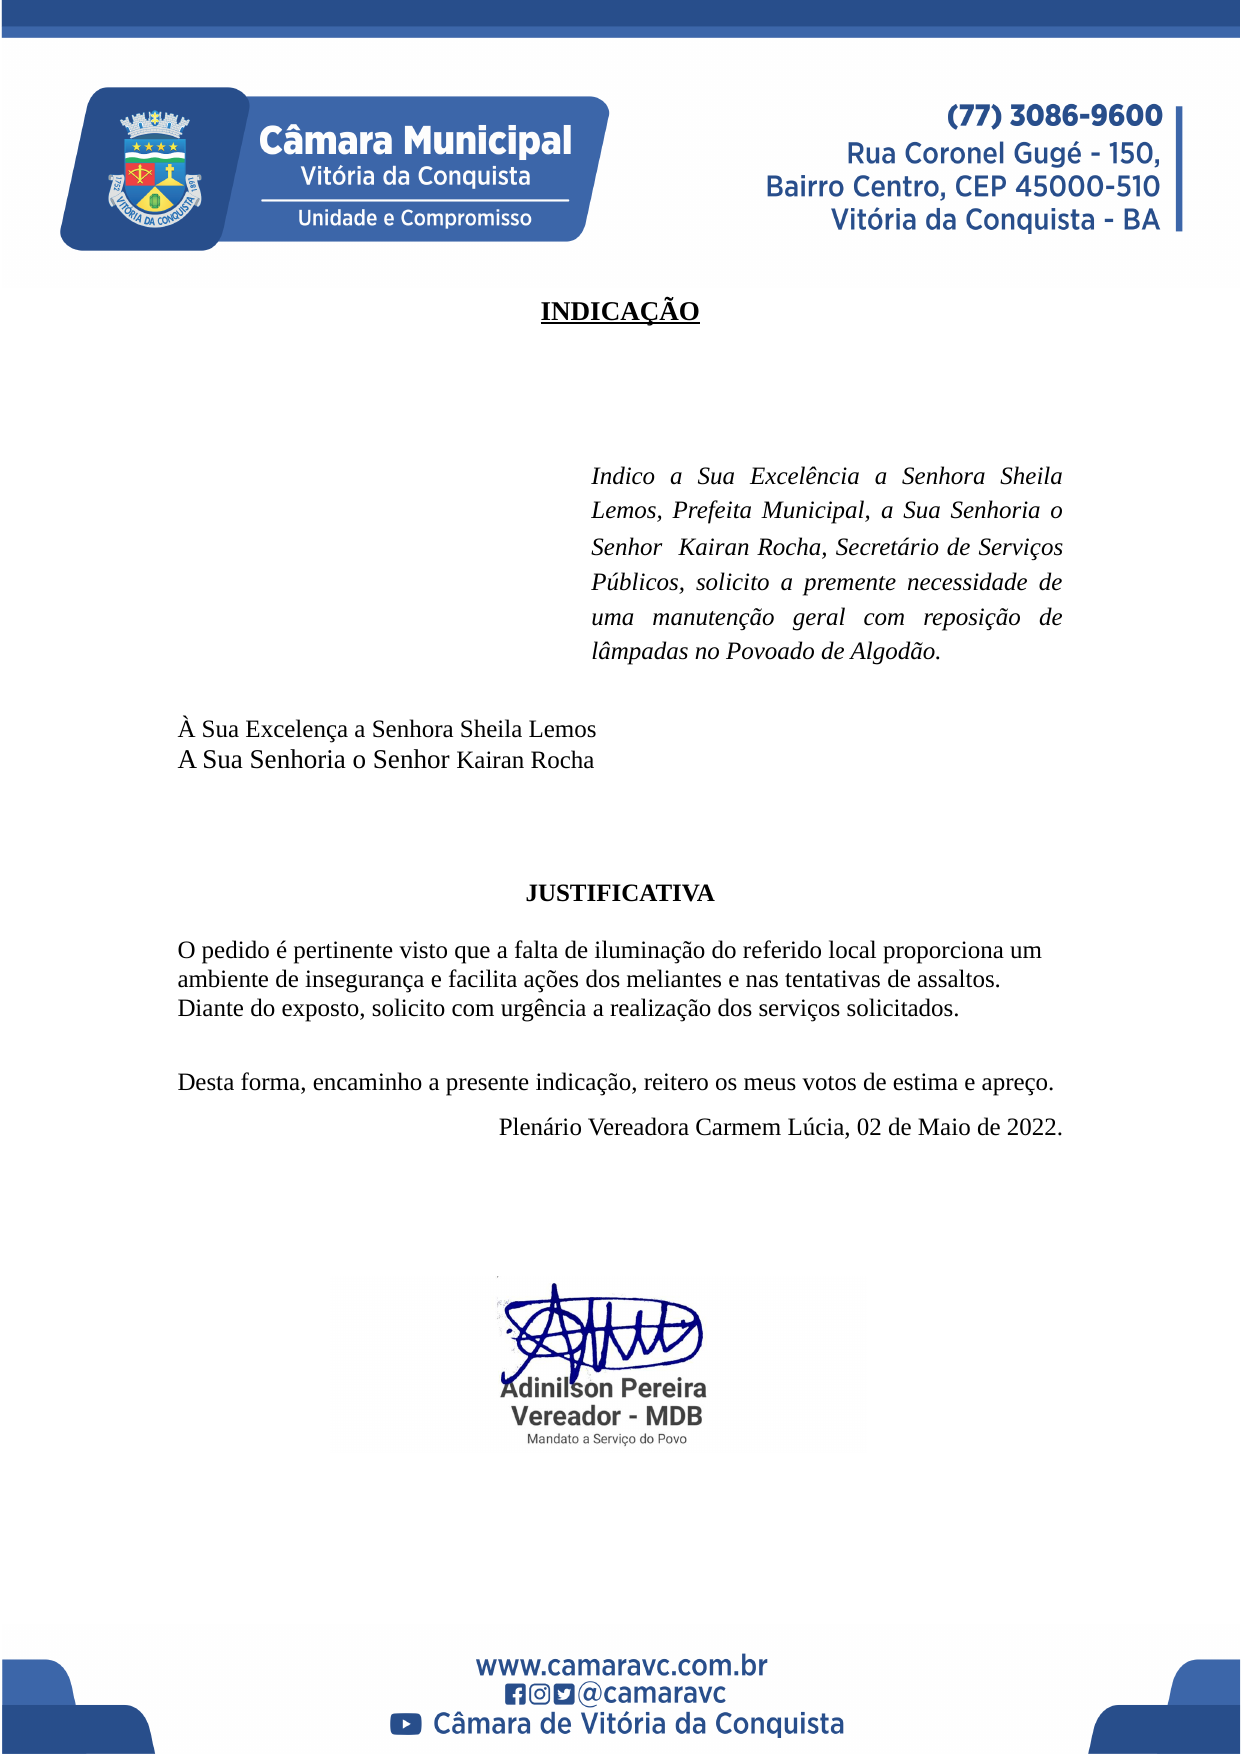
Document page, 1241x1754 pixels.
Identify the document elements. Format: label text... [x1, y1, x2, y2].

text Indico a Sua Excelência a Senhora Sheila Lemos, Prefeita Municipal, a Sua Senhoria o Senhor Kairan Rocha, Secretário de Serviços Públicos, solicito a premente necessidade de uma manutenção geral com reposição de lâmpadas no Povoado de Algodão. [591, 461, 1063, 665]
text À Sua Excelença a Senhora Sheila Lemos [177, 714, 1063, 743]
picture [1, 0, 1240, 288]
picture [330, 1276, 868, 1453]
text A Sua Senhoria o Senhor Kairan Rocha [177, 743, 1063, 774]
text INDICAÇÃO [177, 295, 1063, 326]
text Plenário Vereadora Carmem Lúcia, 02 de Maio de 2022. [177, 1112, 1063, 1141]
text JUSTIFICATIVA [177, 878, 1063, 907]
text Diante do exposto, solicito com urgência a realização dos serviços solicitados. [177, 993, 1063, 1022]
picture [2, 1624, 1241, 1754]
text O pedido é pertinente visto que a falta de iluminação do referido local proporciona um ambiente de insegurança e facilita ações dos meliantes e nas tentativas de assaltos. [177, 935, 1063, 993]
text Desta forma, encaminho a presente indicação, reitero os meus votos de estima e apreço. [177, 1067, 1063, 1096]
